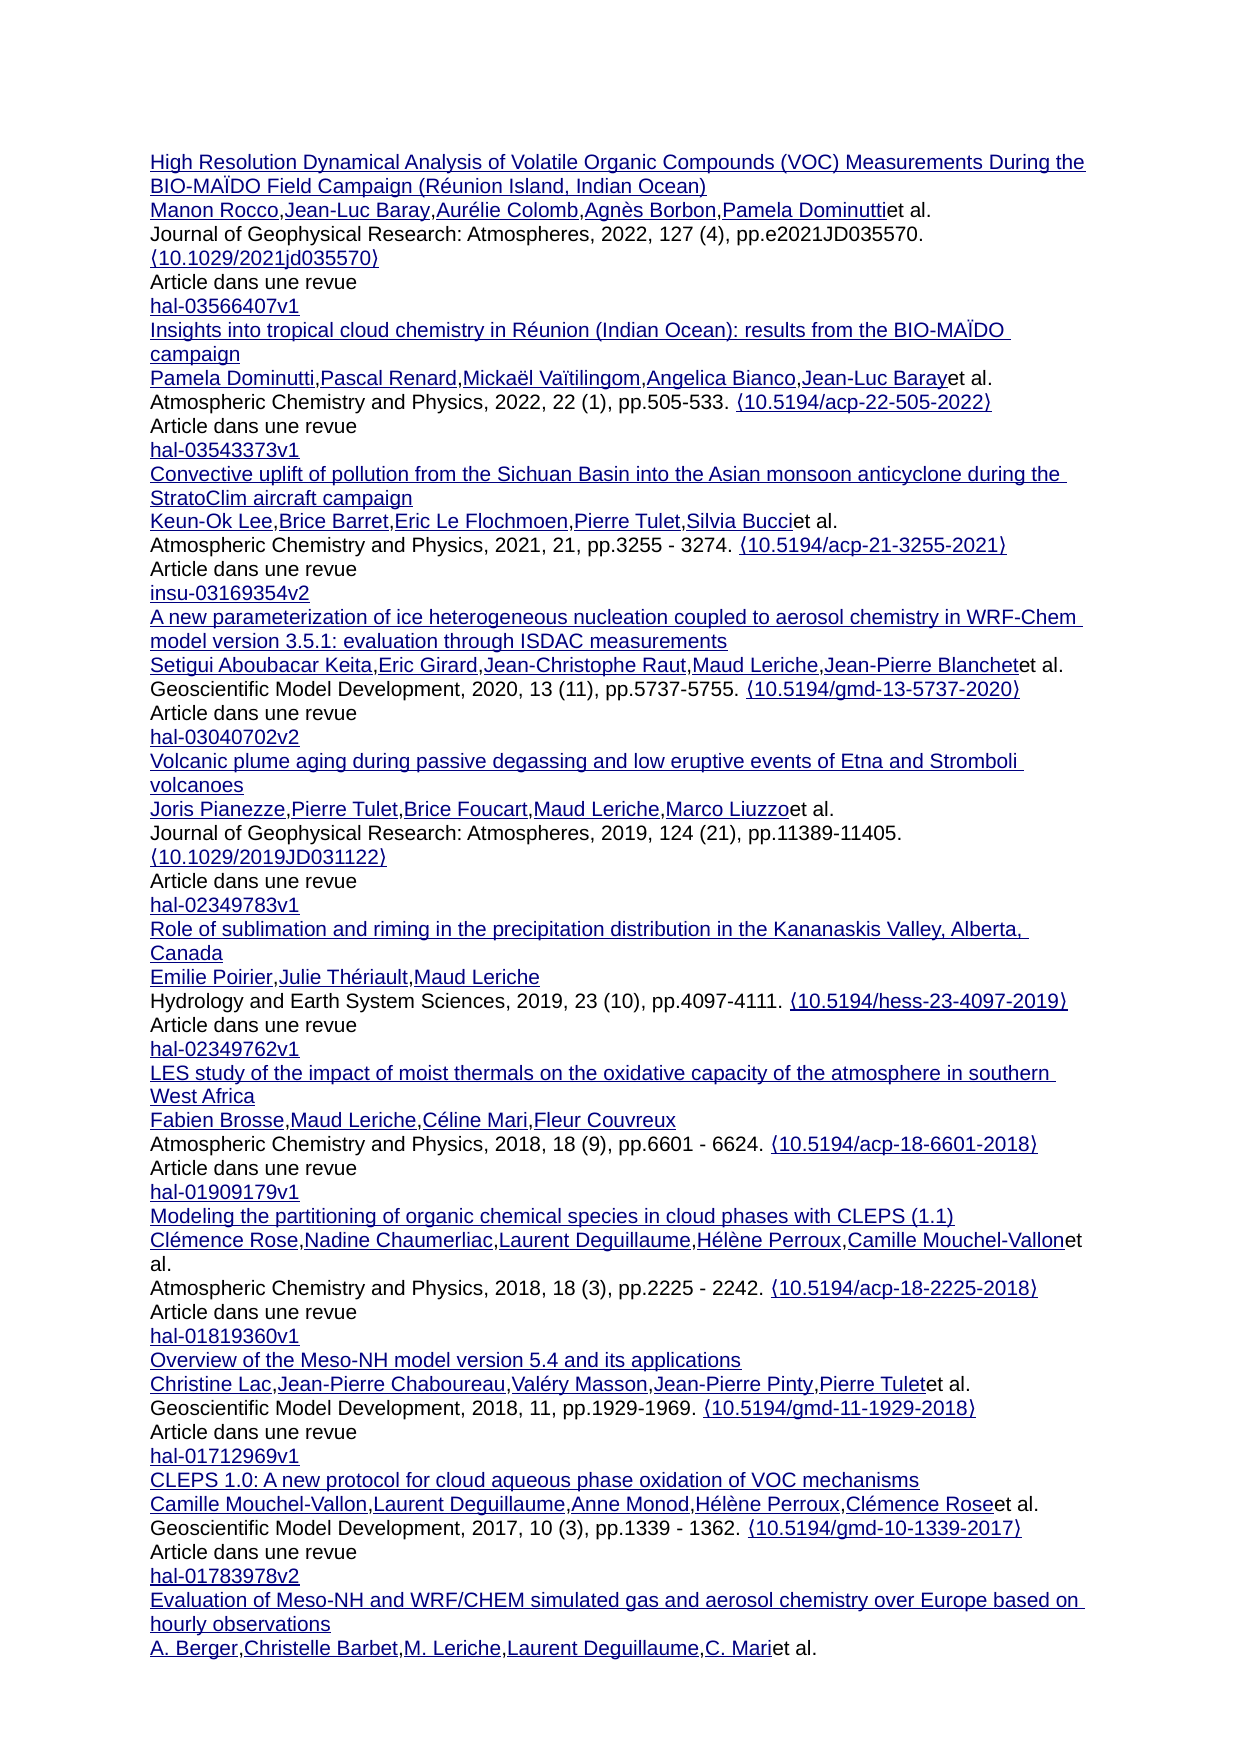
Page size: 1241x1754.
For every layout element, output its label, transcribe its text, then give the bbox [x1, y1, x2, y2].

table_cell Convective uplift of pollution from the Sichuan Basin into the Asian monsoon anticyclone during the StratoClim aircraft campaign Keun-Ok Lee,Brice Barret,Eric Le Flochmoen,Pierre Tulet,Silvia Bucciet al. Atmospheric Chemistry and Physics, 2021, 21, pp.3255 - 3274. ⟨10.5194/acp-21-3255-2021⟩ Article dans une revue insu-03169354v2 [150, 461, 1090, 605]
table_cell High Resolution Dynamical Analysis of Volatile Organic Compounds (VOC) Measurements During the BIO‐MAÏDO Field Campaign (Réunion Island, Indian Ocean) Manon Rocco,Jean-Luc Baray,Aurélie Colomb,Agnès Borbon,Pamela Dominuttiet al. Journal of Geophysical Research: Atmospheres, 2022, 127 (4), pp.e2021JD035570. ⟨10.1029/2021jd035570⟩ Article dans une revue hal-03566407v1 [150, 150, 1090, 318]
table_cell CLEPS 1.0: A new protocol for cloud aqueous phase oxidation of VOC mechanisms Camille Mouchel-Vallon,Laurent Deguillaume,Anne Monod,Hélène Perroux,Clémence Roseet al. Geoscientific Model Development, 2017, 10 (3), pp.1339 - 1362. ⟨10.5194/gmd-10-1339-2017⟩ Article dans une revue hal-01783978v2 [150, 1468, 1090, 1587]
table_cell Insights into tropical cloud chemistry in Réunion (Indian Ocean): results from the BIO-MAÏDO campaign Pamela Dominutti,Pascal Renard,Mickaël Vaïtilingom,Angelica Bianco,Jean-Luc Barayet al. Atmospheric Chemistry and Physics, 2022, 22 (1), pp.505-533. ⟨10.5194/acp-22-505-2022⟩ Article dans une revue hal-03543373v1 [150, 318, 1090, 461]
table_cell Role of sublimation and riming in the precipitation distribution in the Kananaskis Valley, Alberta, Canada Emilie Poirier,Julie Thériault,Maud Leriche Hydrology and Earth System Sciences, 2019, 23 (10), pp.4097-4111. ⟨10.5194/hess-23-4097-2019⟩ Article dans une revue hal-02349762v1 [150, 917, 1090, 1060]
table_cell Modeling the partitioning of organic chemical species in cloud phases with CLEPS (1.1) Clémence Rose,Nadine Chaumerliac,Laurent Deguillaume,Hélène Perroux,Camille Mouchel-Vallonet al. Atmospheric Chemistry and Physics, 2018, 18 (3), pp.2225 - 2242. ⟨10.5194/acp-18-2225-2018⟩ Article dans une revue hal-01819360v1 [150, 1204, 1090, 1348]
table_cell LES study of the impact of moist thermals on the oxidative capacity of the atmosphere in southern West Africa Fabien Brosse,Maud Leriche,Céline Mari,Fleur Couvreux Atmospheric Chemistry and Physics, 2018, 18 (9), pp.6601 - 6624. ⟨10.5194/acp-18-6601-2018⟩ Article dans une revue hal-01909179v1 [150, 1060, 1090, 1204]
table_cell Volcanic plume aging during passive degassing and low eruptive events of Etna and Stromboli volcanoes Joris Pianezze,Pierre Tulet,Brice Foucart,Maud Leriche,Marco Liuzzoet al. Journal of Geophysical Research: Atmospheres, 2019, 124 (21), pp.11389-11405. ⟨10.1029/2019JD031122⟩ Article dans une revue hal-02349783v1 [150, 749, 1090, 917]
table_cell Overview of the Meso-NH model version 5.4 and its applications Christine Lac,Jean-Pierre Chaboureau,Valéry Masson,Jean-Pierre Pinty,Pierre Tuletet al. Geoscientific Model Development, 2018, 11, pp.1929-1969. ⟨10.5194/gmd-11-1929-2018⟩ Article dans une revue hal-01712969v1 [150, 1348, 1090, 1468]
table_cell A new parameterization of ice heterogeneous nucleation coupled to aerosol chemistry in WRF-Chem model version 3.5.1: evaluation through ISDAC measurements Setigui Aboubacar Keita,Eric Girard,Jean-Christophe Raut,Maud Leriche,Jean-Pierre Blanchetet al. Geoscientific Model Development, 2020, 13 (11), pp.5737-5755. ⟨10.5194/gmd-13-5737-2020⟩ Article dans une revue hal-03040702v2 [150, 605, 1090, 749]
table_cell Evaluation of Meso-NH and WRF/CHEM simulated gas and aerosol chemistry over Europe based on hourly observations A. Berger,Christelle Barbet,M. Leriche,Laurent Deguillaume,C. Mariet al. [150, 1588, 1090, 1659]
